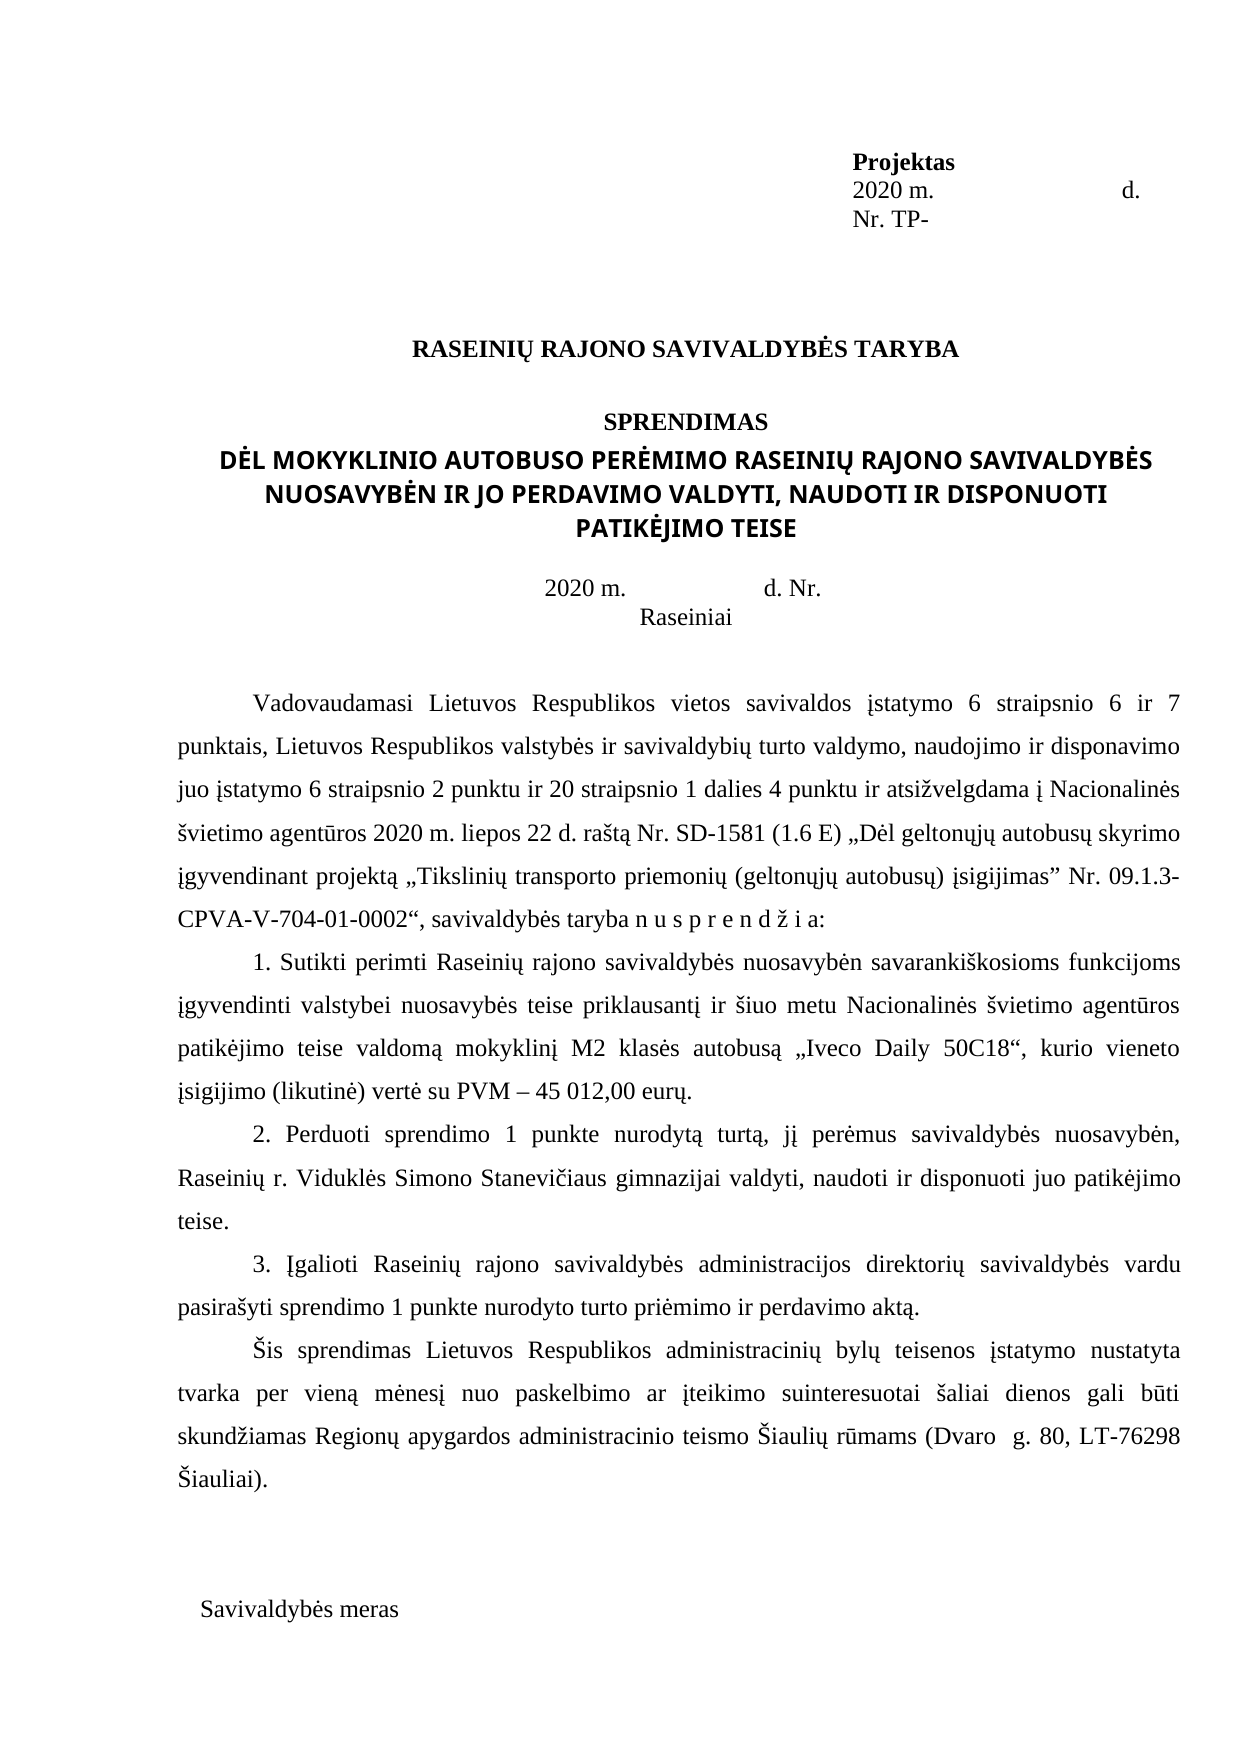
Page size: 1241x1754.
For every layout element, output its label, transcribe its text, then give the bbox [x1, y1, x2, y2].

text Šis sprendimas Lietuvos Respublikos administracinių bylų teisenos įstatymo nustatyta tvarka per vieną mėnesį nuo paskelbimo ar įteikimo suinteresuotai šaliai dienos gali būti skundžiamas Regionų apygardos administracinio teismo Šiaulių rūmams (Dvaro g. 80, LT-76298 Šiauliai). [177, 1335, 1181, 1493]
table_cell SPRENDIMAS [177, 407, 1194, 442]
table_cell 2020 m. d. Nr. Raseiniai [177, 545, 1194, 645]
text 3. Įgalioti Raseinių rajono savivaldybės administracijos direktorių savivaldybės vardu pasirašyti sprendimo 1 punkte nurodyto turto priėmimo ir perdavimo aktą. [177, 1249, 1181, 1321]
text 2. Perduoti sprendimo 1 punkte nurodytą turtą, jį perėmus savivaldybės nuosavybėn, Raseinių r. Viduklės Simono Stanevičiaus gimnazijai valdyti, naudoti ir disponuoti juo patikėjimo teise. [177, 1119, 1181, 1234]
text 1. Sutikti perimti Raseinių rajono savivaldybės nuosavybėn savarankiškosioms funkcijoms įgyvendinti valstybei nuosavybės teise priklausantį ir šiuo metu Nacionalinės švietimo agentūros patikėjimo teise valdomą mokyklinį M2 klasės autobusą „Iveco Daily 50C18“, kurio vieneto įsigijimo (likutinė) vertė su PVM – 45 012,00 eurų. [177, 947, 1181, 1105]
text Projektas [177, 147, 1181, 176]
text Nr. TP- [177, 204, 1181, 233]
text 2020 m. d. [177, 176, 1181, 204]
table_header [824, 1594, 1192, 1629]
table_header [177, 262, 1194, 334]
text Vadovaudamasi Lietuvos Respublikos vietos savivaldos įstatymo 6 straipsnio 6 ir 7 punktais, Lietuvos Respublikos valstybės ir savivaldybių turto valdymo, naudojimo ir disponavimo juo įstatymo 6 straipsnio 2 punktu ir 20 straipsnio 1 dalies 4 punktu ir atsižvelgdama į Nacionalinės švietimo agentūros 2020 m. liepos 22 d. raštą Nr. SD-1581 (1.6 E) „Dėl geltonųjų autobusų skyrimo įgyvendinant projektą „Tikslinių transporto priemonių (geltonųjų autobusų) įsigijimas” Nr. 09.1.3- CPVA-V-704-01-0002“, savivaldybės taryba n u s p r e n d ž i a: [177, 688, 1181, 933]
table_cell DĖL MOKYKLINIO AUTOBUSO PERĖMIMO RASEINIŲ RAJONO SAVIVALDYBĖS NUOSAVYBĖN IR JO PERDAVIMO VALDYTI, NAUDOTI IR DISPONUOTI PATIKĖJIMO TEISE [177, 443, 1194, 545]
table_header Savivaldybės meras [189, 1594, 572, 1629]
table_cell RASEINIŲ RAJONO SAVIVALDYBĖS TARYBA [177, 335, 1194, 407]
table_header [573, 1594, 823, 1629]
